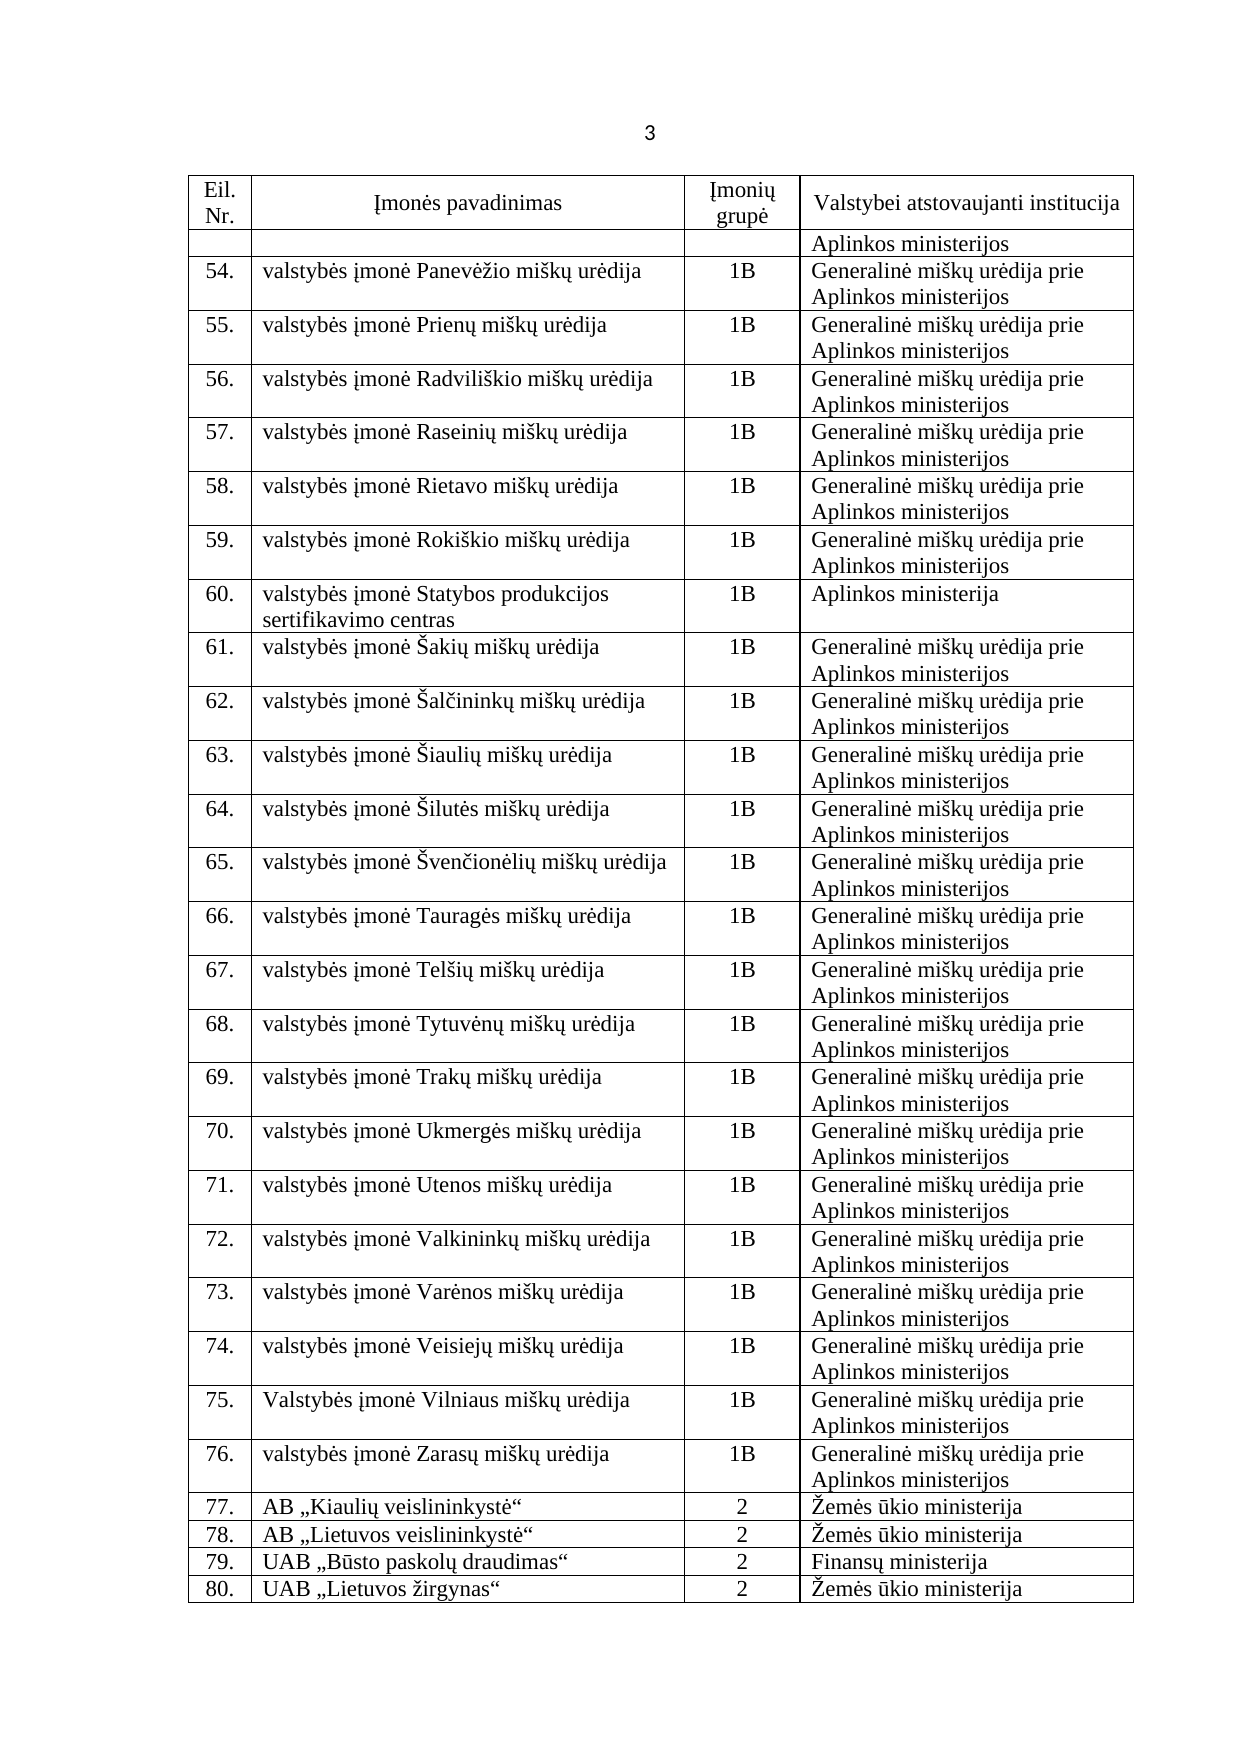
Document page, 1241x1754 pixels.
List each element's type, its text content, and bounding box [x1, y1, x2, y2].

table_cell 66. [189, 902, 251, 955]
table_cell valstybės įmonė Rokiškio miškų urėdija [252, 526, 684, 578]
table_cell Generalinė miškų urėdija prie Aplinkos ministerijos [801, 848, 1133, 901]
table_cell 79. [189, 1548, 251, 1574]
table_cell 64. [189, 795, 251, 847]
table_cell valstybės įmonė Tauragės miškų urėdija [252, 902, 684, 955]
table_cell Generalinė miškų urėdija prie Aplinkos ministerijos [801, 795, 1133, 847]
table_cell 1B [685, 1386, 799, 1438]
table_cell valstybės įmonė Švenčionėlių miškų urėdija [252, 848, 684, 901]
table_cell 56. [189, 365, 251, 417]
table_cell 1B [685, 526, 799, 578]
table_cell 1B [685, 1440, 799, 1492]
table_cell valstybės įmonė Šalčininkų miškų urėdija [252, 687, 684, 740]
table_cell valstybės įmonė Radviliškio miškų urėdija [252, 365, 684, 417]
table_cell 1B [685, 1171, 799, 1223]
table_cell 2 [685, 1493, 799, 1520]
table_cell valstybės įmonė Šiaulių miškų urėdija [252, 741, 684, 793]
table_cell 74. [189, 1332, 251, 1385]
table_cell valstybės įmonė Rietavo miškų urėdija [252, 472, 684, 525]
table_cell Generalinė miškų urėdija prie Aplinkos ministerijos [801, 472, 1133, 525]
table_cell 1B [685, 633, 799, 686]
table_cell 1B [685, 1332, 799, 1385]
table_cell valstybės įmonė Šilutės miškų urėdija [252, 795, 684, 847]
table_cell UAB „Lietuvos žirgynas“ [252, 1576, 684, 1602]
table_cell 77. [189, 1493, 251, 1520]
table_cell 68. [189, 1010, 251, 1062]
table_cell [189, 230, 251, 256]
table_cell Generalinė miškų urėdija prie Aplinkos ministerijos [801, 1440, 1133, 1492]
table_cell Generalinė miškų urėdija prie Aplinkos ministerijos [801, 1386, 1133, 1438]
table_cell 58. [189, 472, 251, 525]
table_cell 61. [189, 633, 251, 686]
table_cell valstybės įmonė Tytuvėnų miškų urėdija [252, 1010, 684, 1062]
table_cell 72. [189, 1225, 251, 1277]
table_cell 1B [685, 1063, 799, 1116]
table_cell 1B [685, 580, 799, 632]
table_cell valstybės įmonė Veisiejų miškų urėdija [252, 1332, 684, 1385]
table_cell Generalinė miškų urėdija prie Aplinkos ministerijos [801, 633, 1133, 686]
table_cell 62. [189, 687, 251, 740]
table_cell 55. [189, 311, 251, 363]
table_cell 1B [685, 472, 799, 525]
table_header Įmonių grupė [685, 176, 799, 229]
table_cell [685, 230, 799, 256]
table_cell 1B [685, 741, 799, 793]
table_cell 1B [685, 902, 799, 955]
table_header Valstybei atstovaujanti institucija [801, 176, 1133, 229]
table_cell 2 [685, 1548, 799, 1574]
table_cell Generalinė miškų urėdija prie Aplinkos ministerijos [801, 902, 1133, 955]
table_cell Generalinė miškų urėdija prie Aplinkos ministerijos [801, 1010, 1133, 1062]
table_cell 1B [685, 257, 799, 310]
table_cell Generalinė miškų urėdija prie Aplinkos ministerijos [801, 1278, 1133, 1331]
table_cell 57. [189, 418, 251, 471]
table_cell AB „Lietuvos veislininkystė“ [252, 1521, 684, 1547]
table_cell 60. [189, 580, 251, 632]
table_cell 59. [189, 526, 251, 578]
table_cell 1B [685, 1010, 799, 1062]
table_cell Generalinė miškų urėdija prie Aplinkos ministerijos [801, 1332, 1133, 1385]
table_cell Generalinė miškų urėdija prie Aplinkos ministerijos [801, 956, 1133, 1008]
table_cell [252, 230, 684, 256]
table_cell valstybės įmonė Zarasų miškų urėdija [252, 1440, 684, 1492]
table_cell valstybės įmonė Ukmergės miškų urėdija [252, 1117, 684, 1170]
table_cell 71. [189, 1171, 251, 1223]
table_cell 76. [189, 1440, 251, 1492]
table_cell valstybės įmonė Utenos miškų urėdija [252, 1171, 684, 1223]
table_cell valstybės įmonė Varėnos miškų urėdija [252, 1278, 684, 1331]
table_cell 70. [189, 1117, 251, 1170]
table_cell Generalinė miškų urėdija prie Aplinkos ministerijos [801, 526, 1133, 578]
table_cell 1B [685, 795, 799, 847]
table_cell valstybės įmonė Prienų miškų urėdija [252, 311, 684, 363]
table_cell 2 [685, 1521, 799, 1547]
table_cell 1B [685, 956, 799, 1008]
table_cell Generalinė miškų urėdija prie Aplinkos ministerijos [801, 365, 1133, 417]
table_cell 78. [189, 1521, 251, 1547]
table_cell 67. [189, 956, 251, 1008]
table_cell valstybės įmonė Panevėžio miškų urėdija [252, 257, 684, 310]
table_cell Generalinė miškų urėdija prie Aplinkos ministerijos [801, 687, 1133, 740]
table_cell Žemės ūkio ministerija [801, 1493, 1133, 1520]
table_cell valstybės įmonė Telšių miškų urėdija [252, 956, 684, 1008]
table_cell valstybės įmonė Raseinių miškų urėdija [252, 418, 684, 471]
table_cell 54. [189, 257, 251, 310]
table_cell 69. [189, 1063, 251, 1116]
table_cell AB „Kiaulių veislininkystė“ [252, 1493, 684, 1520]
table_cell Aplinkos ministerija [801, 580, 1133, 632]
table_cell 1B [685, 1225, 799, 1277]
table_cell Valstybės įmonė Vilniaus miškų urėdija [252, 1386, 684, 1438]
table_cell Generalinė miškų urėdija prie Aplinkos ministerijos [801, 311, 1133, 363]
table_cell 1B [685, 311, 799, 363]
table_cell Žemės ūkio ministerija [801, 1521, 1133, 1547]
table_cell valstybės įmonė Šakių miškų urėdija [252, 633, 684, 686]
table_cell Generalinė miškų urėdija prie Aplinkos ministerijos [801, 1171, 1133, 1223]
table_cell Žemės ūkio ministerija [801, 1576, 1133, 1602]
table_cell 2 [685, 1576, 799, 1602]
table_cell Generalinė miškų urėdija prie Aplinkos ministerijos [801, 1117, 1133, 1170]
table_cell valstybės įmonė Trakų miškų urėdija [252, 1063, 684, 1116]
table_cell UAB „Būsto paskolų draudimas“ [252, 1548, 684, 1574]
table_cell valstybės įmonė Statybos produkcijos sertifikavimo centras [252, 580, 684, 632]
table_cell Generalinė miškų urėdija prie Aplinkos ministerijos [801, 1225, 1133, 1277]
table_cell 1B [685, 365, 799, 417]
table_cell Finansų ministerija [801, 1548, 1133, 1574]
table_cell 1B [685, 418, 799, 471]
table_cell 73. [189, 1278, 251, 1331]
table_header Įmonės pavadinimas [252, 176, 684, 229]
table_cell valstybės įmonė Valkininkų miškų urėdija [252, 1225, 684, 1277]
table_cell Generalinė miškų urėdija prie Aplinkos ministerijos [801, 1063, 1133, 1116]
table_cell 80. [189, 1576, 251, 1602]
table_cell 75. [189, 1386, 251, 1438]
table_cell 65. [189, 848, 251, 901]
table_cell 63. [189, 741, 251, 793]
table_cell 1B [685, 687, 799, 740]
table_cell 1B [685, 848, 799, 901]
table_cell Generalinė miškų urėdija prie Aplinkos ministerijos [801, 257, 1133, 310]
table_header Eil. Nr. [189, 176, 251, 229]
table_cell 1B [685, 1278, 799, 1331]
table_cell Generalinė miškų urėdija prie Aplinkos ministerijos [801, 418, 1133, 471]
table_cell Aplinkos ministerijos [801, 230, 1133, 256]
table_cell 1B [685, 1117, 799, 1170]
table_cell Generalinė miškų urėdija prie Aplinkos ministerijos [801, 741, 1133, 793]
